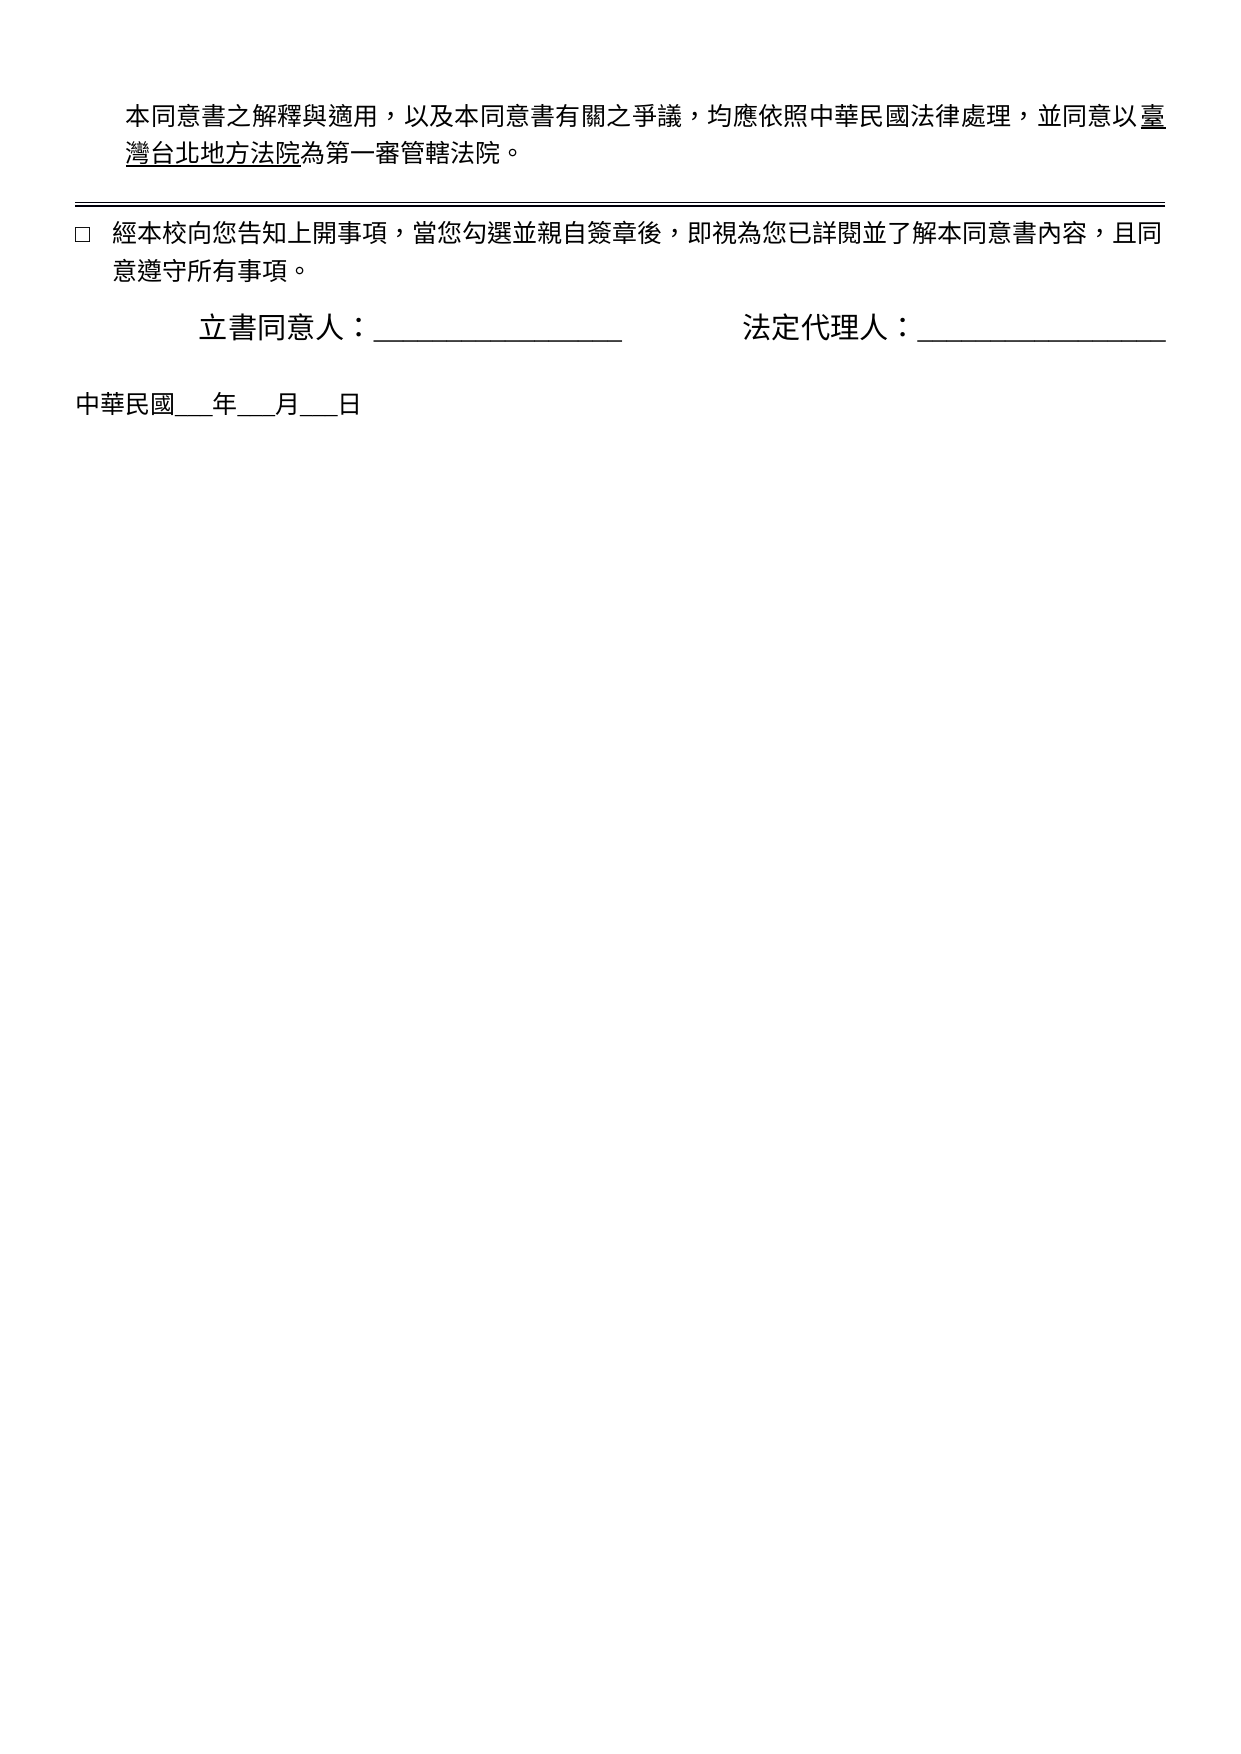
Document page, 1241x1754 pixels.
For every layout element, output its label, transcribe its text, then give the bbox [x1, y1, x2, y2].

list 經本校向您告知上開事項，當您勾選並親自簽章後，即視為您已詳閱並了解本同意書內容，且同意遵守所有事項。 [75, 207, 1165, 282]
text 立書同意人：_________________ 法定代理人：_________________ [31, 282, 1165, 357]
text 中華民國___年___月___日 [75, 378, 1165, 415]
text 本同意書之解釋與適用，以及本同意書有關之爭議，均應依照中華民國法律處理，並同意以臺灣台北地方法院為第一審管轄法院。 [126, 89, 1165, 164]
